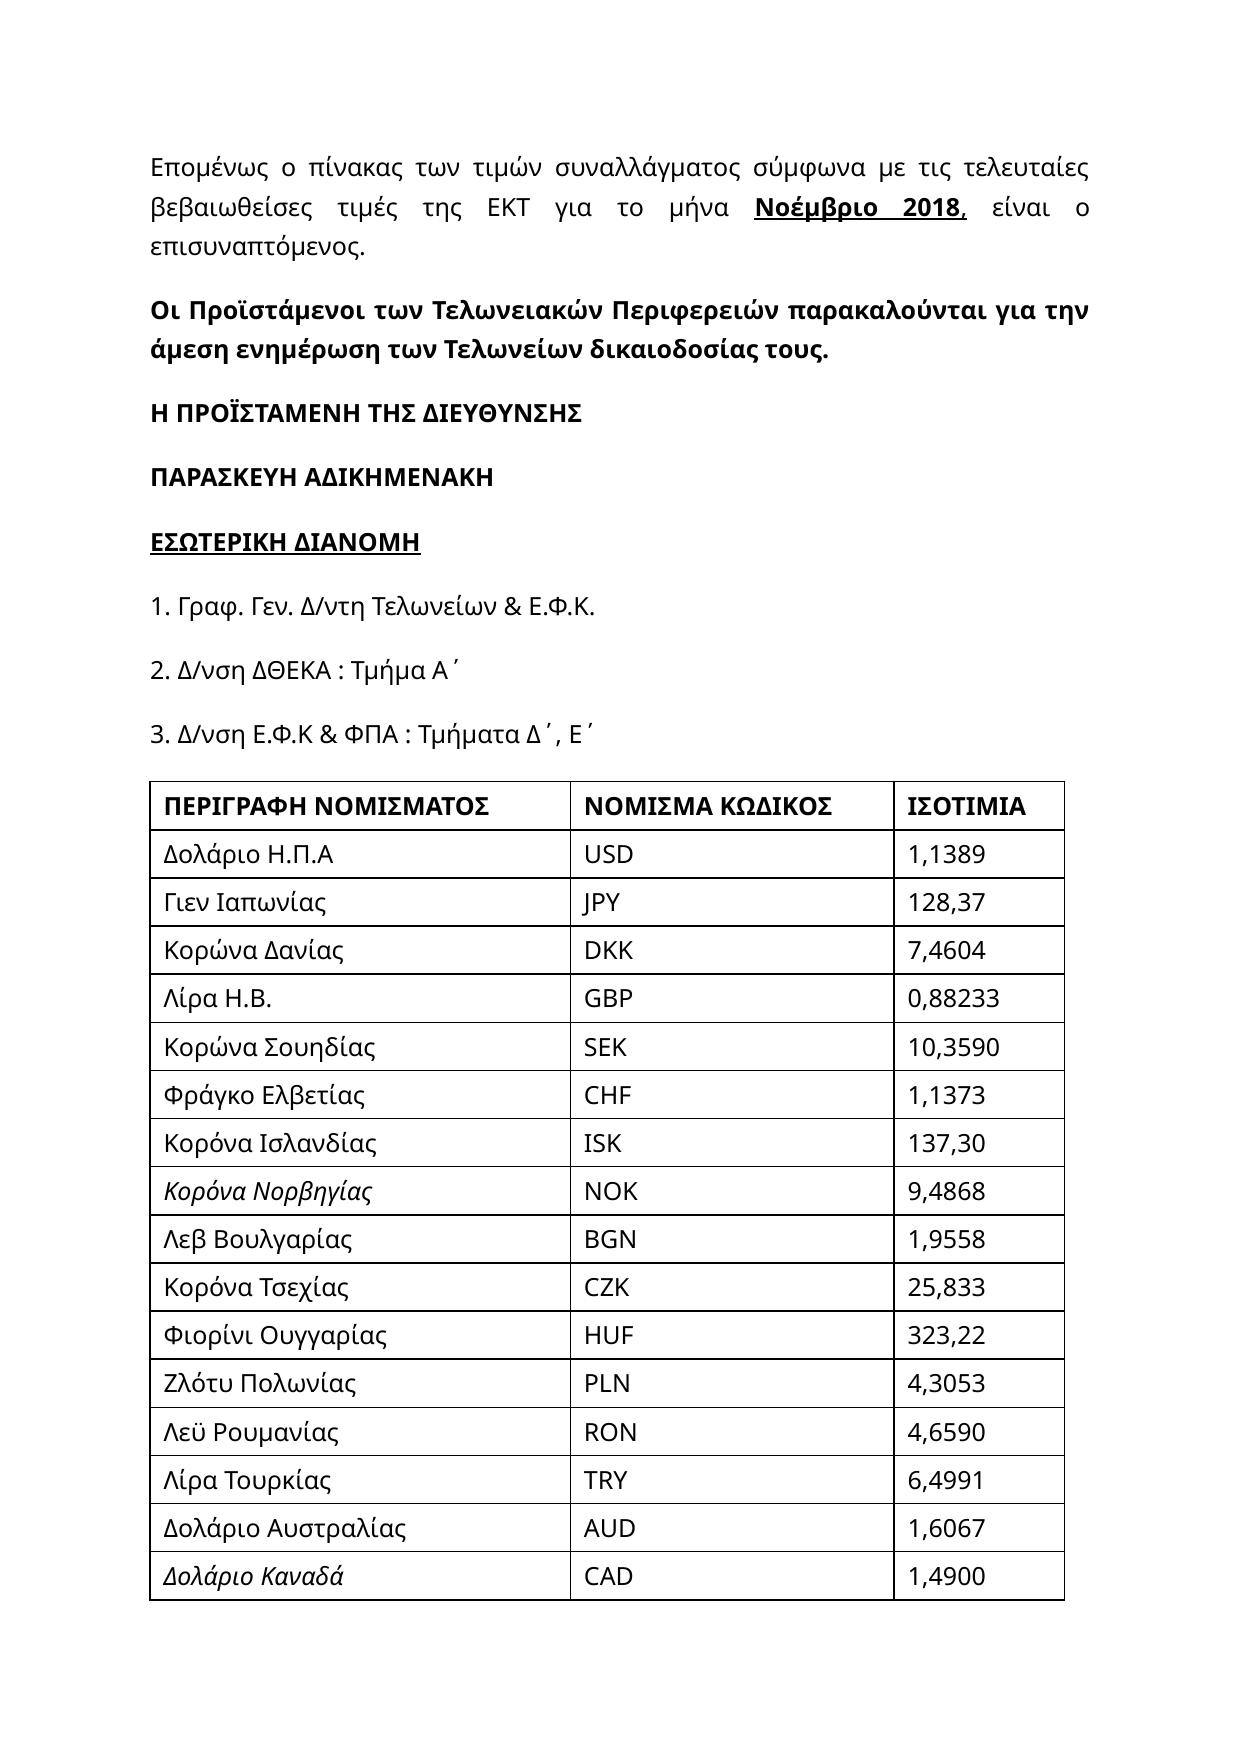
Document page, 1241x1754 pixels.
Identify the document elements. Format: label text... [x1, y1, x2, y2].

text Οι Προϊστάμενοι των Τελωνειακών Περιφερειών παρακαλούνται για την άμεση ενημέρωση των Τελωνείων δικαιοδοσίας τους. [150, 292, 1090, 366]
table_cell Γιεν Ιαπωνίας [151, 879, 570, 925]
table_cell 0,88233 [895, 975, 1064, 1021]
table_header ΙΣΟΤΙΜΙΑ [895, 782, 1064, 829]
table_cell BGN [571, 1216, 893, 1262]
table_cell 4,6590 [895, 1408, 1064, 1454]
table_cell 1,1389 [895, 831, 1064, 877]
text H ΠΡΟΪΣΤΑΜΕΝH ΤΗΣ ΔΙΕΥΘΥΝΣΗΣ [150, 396, 1090, 430]
table_cell NOK [571, 1167, 893, 1214]
text 1. Γραφ. Γεν. Δ/ντη Τελωνείων & Ε.Φ.Κ. [150, 588, 1090, 622]
table_cell Φιορίνι Ουγγαρίας [151, 1312, 570, 1358]
table_cell CHF [571, 1071, 893, 1118]
table_header ΝΟΜΙΣΜΑ ΚΩΔΙΚΟΣ [571, 782, 893, 829]
table_cell USD [571, 831, 893, 877]
table_cell PLN [571, 1360, 893, 1406]
table_cell RON [571, 1408, 893, 1454]
table_cell Δολάριο Η.Π.Α [151, 831, 570, 877]
text Επομένως ο πίνακας των τιμών συναλλάγματος σύμφωνα με τις τελευταίες βεβαιωθείσες τιμές της ΕΚΤ για το μήνα Νοέμβριο 2018, είναι ο επισυναπτόμενος. [150, 150, 1090, 262]
table_cell 1,1373 [895, 1071, 1064, 1118]
table_cell 9,4868 [895, 1167, 1064, 1214]
table_cell AUD [571, 1504, 893, 1551]
table_cell GBP [571, 975, 893, 1021]
table_cell Δολάριο Καναδά [151, 1552, 570, 1599]
table_cell 4,3053 [895, 1360, 1064, 1406]
table_cell SEK [571, 1023, 893, 1069]
table_cell ISK [571, 1119, 893, 1166]
table_cell 128,37 [895, 879, 1064, 925]
table_cell 1,9558 [895, 1216, 1064, 1262]
table_cell Κορόνα Τσεχίας [151, 1264, 570, 1310]
table_cell 10,3590 [895, 1023, 1064, 1069]
text 3. Δ/νση Ε.Φ.Κ & ΦΠΑ : Τμήματα Δ΄, Ε΄ [150, 717, 1090, 751]
table_cell 7,4604 [895, 927, 1064, 973]
text ΕΣΩΤΕΡΙΚΗ ΔΙΑΝΟΜΗ [150, 524, 1090, 558]
table_cell JPY [571, 879, 893, 925]
table_cell 137,30 [895, 1119, 1064, 1166]
table_cell Λίρα Τουρκίας [151, 1456, 570, 1503]
table_cell CZK [571, 1264, 893, 1310]
table_cell 25,833 [895, 1264, 1064, 1310]
table_cell Ζλότυ Πολωνίας [151, 1360, 570, 1406]
table_cell DKK [571, 927, 893, 973]
table_cell 1,4900 [895, 1552, 1064, 1599]
table_cell Κορόνα Νορβηγίας [151, 1167, 570, 1214]
text 2. Δ/νση ΔΘΕΚΑ : Τμήμα Α΄ [150, 652, 1090, 687]
table_cell Κορόνα Ισλανδίας [151, 1119, 570, 1166]
table_cell CAD [571, 1552, 893, 1599]
table_cell Φράγκο Ελβετίας [151, 1071, 570, 1118]
table_cell 1,6067 [895, 1504, 1064, 1551]
text ΠΑΡΑΣΚΕΥΗ ΑΔΙΚΗΜΕΝΑΚΗ [150, 460, 1090, 494]
table_cell 323,22 [895, 1312, 1064, 1358]
table_cell TRY [571, 1456, 893, 1503]
table_cell Λίρα Η.Β. [151, 975, 570, 1021]
table_cell HUF [571, 1312, 893, 1358]
table_header ΠΕΡΙΓΡΑΦΗ ΝΟΜΙΣΜΑΤΟΣ [151, 782, 570, 829]
table_cell Κορώνα Δανίας [151, 927, 570, 973]
table_cell Δολάριο Αυστραλίας [151, 1504, 570, 1551]
table_cell Λεβ Βουλγαρίας [151, 1216, 570, 1262]
table_cell Κορώνα Σουηδίας [151, 1023, 570, 1069]
table_cell Λεϋ Ρουμανίας [151, 1408, 570, 1454]
table_cell 6,4991 [895, 1456, 1064, 1503]
